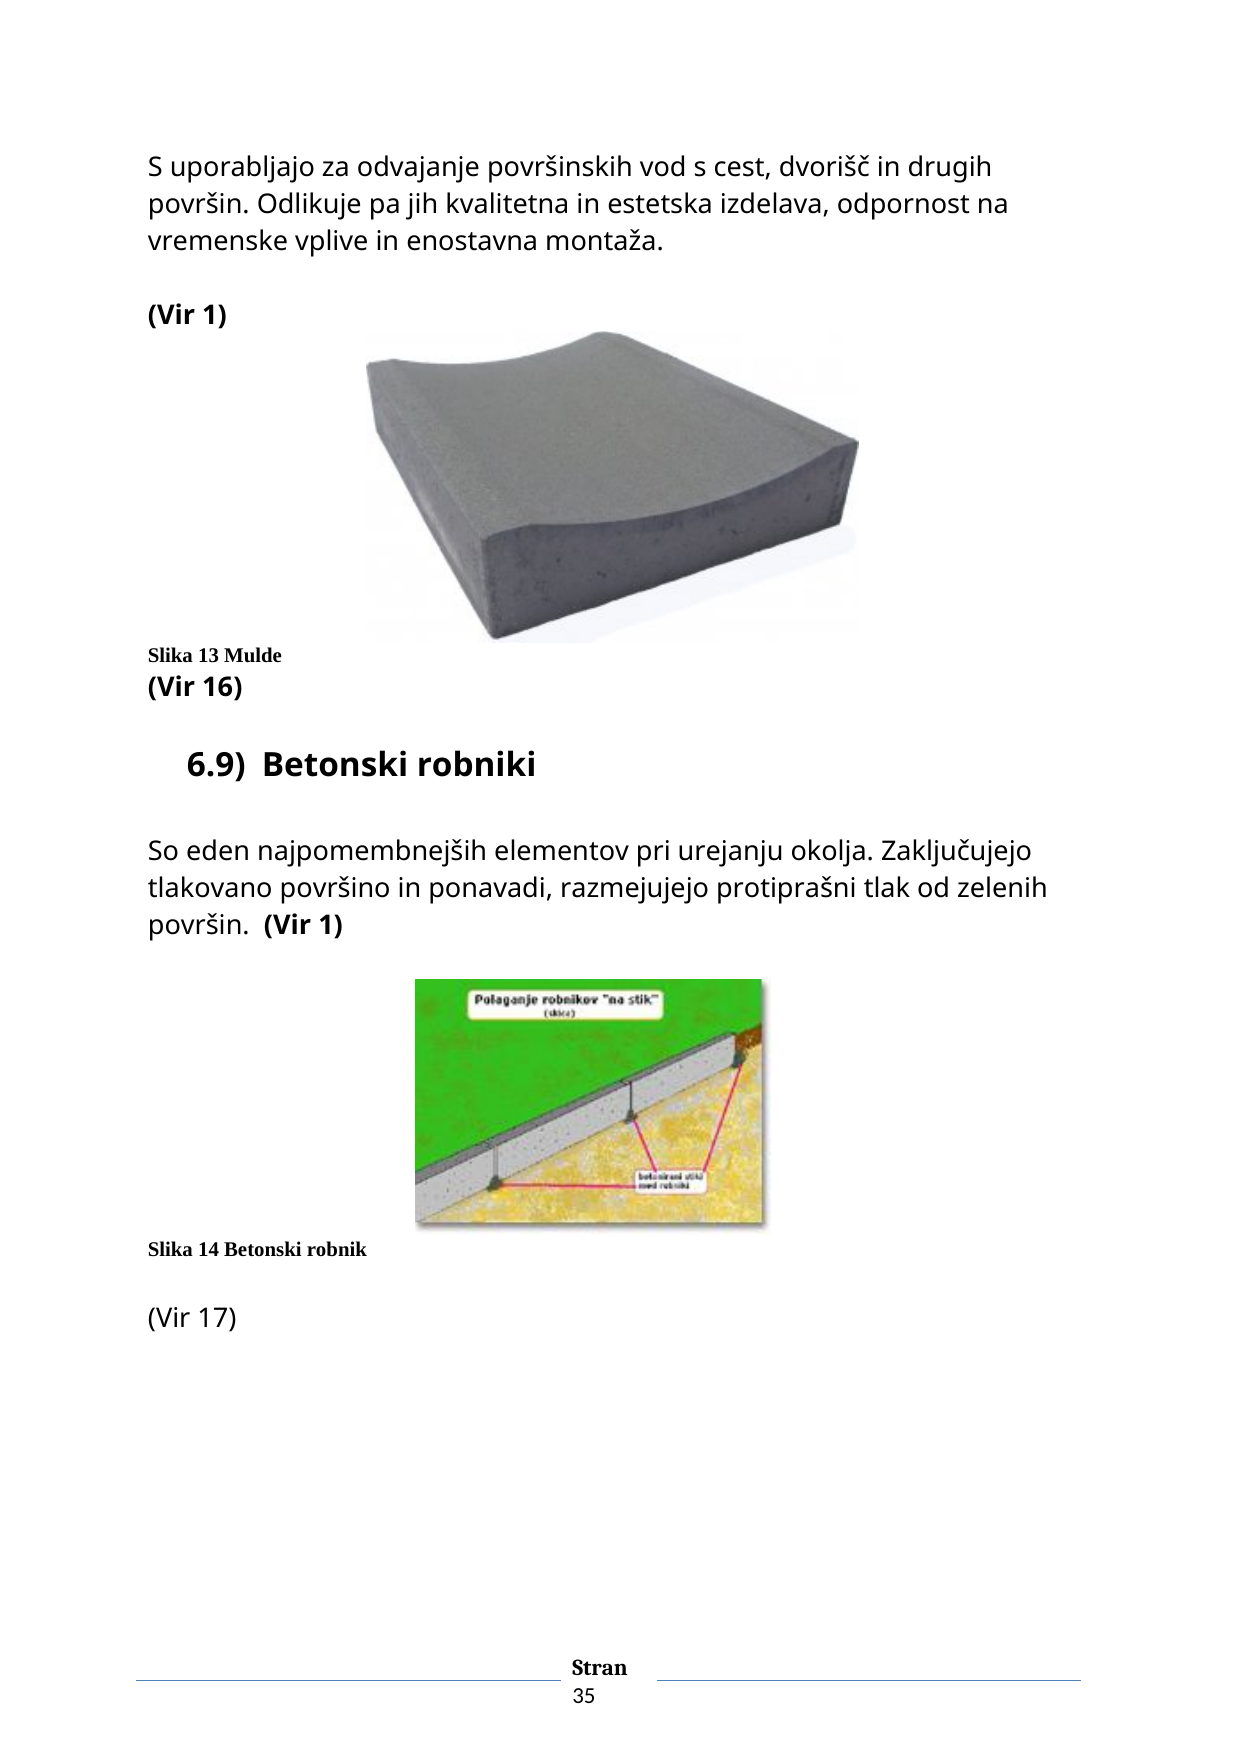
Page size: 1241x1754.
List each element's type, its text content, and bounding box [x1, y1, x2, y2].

text S uporabljajo za odvajanje površinskih vod s cest, dvorišč in drugih površin. Odlikuje pa jih kvalitetna in estetska izdelava, odpornost na vremenske vplive in enostavna montaža. [148, 148, 1093, 258]
text (Vir 16) [148, 667, 1093, 704]
text So eden najpomembnejših elementov pri urejanju okolja. Zaključujejo tlakovano površino in ponavadi, razmejujejo protiprašni tlak od zelenih površin. (Vir 1) [148, 832, 1093, 942]
list Betonski robniki [187, 741, 1093, 786]
text Slika 14 Betonski robnik [148, 1237, 1093, 1261]
picture [415, 979, 771, 1237]
text Slika 13 Mulde [148, 643, 1093, 667]
picture [366, 331, 859, 643]
text (Vir 1) [148, 295, 1093, 332]
text (Vir 17) [148, 1298, 1093, 1335]
